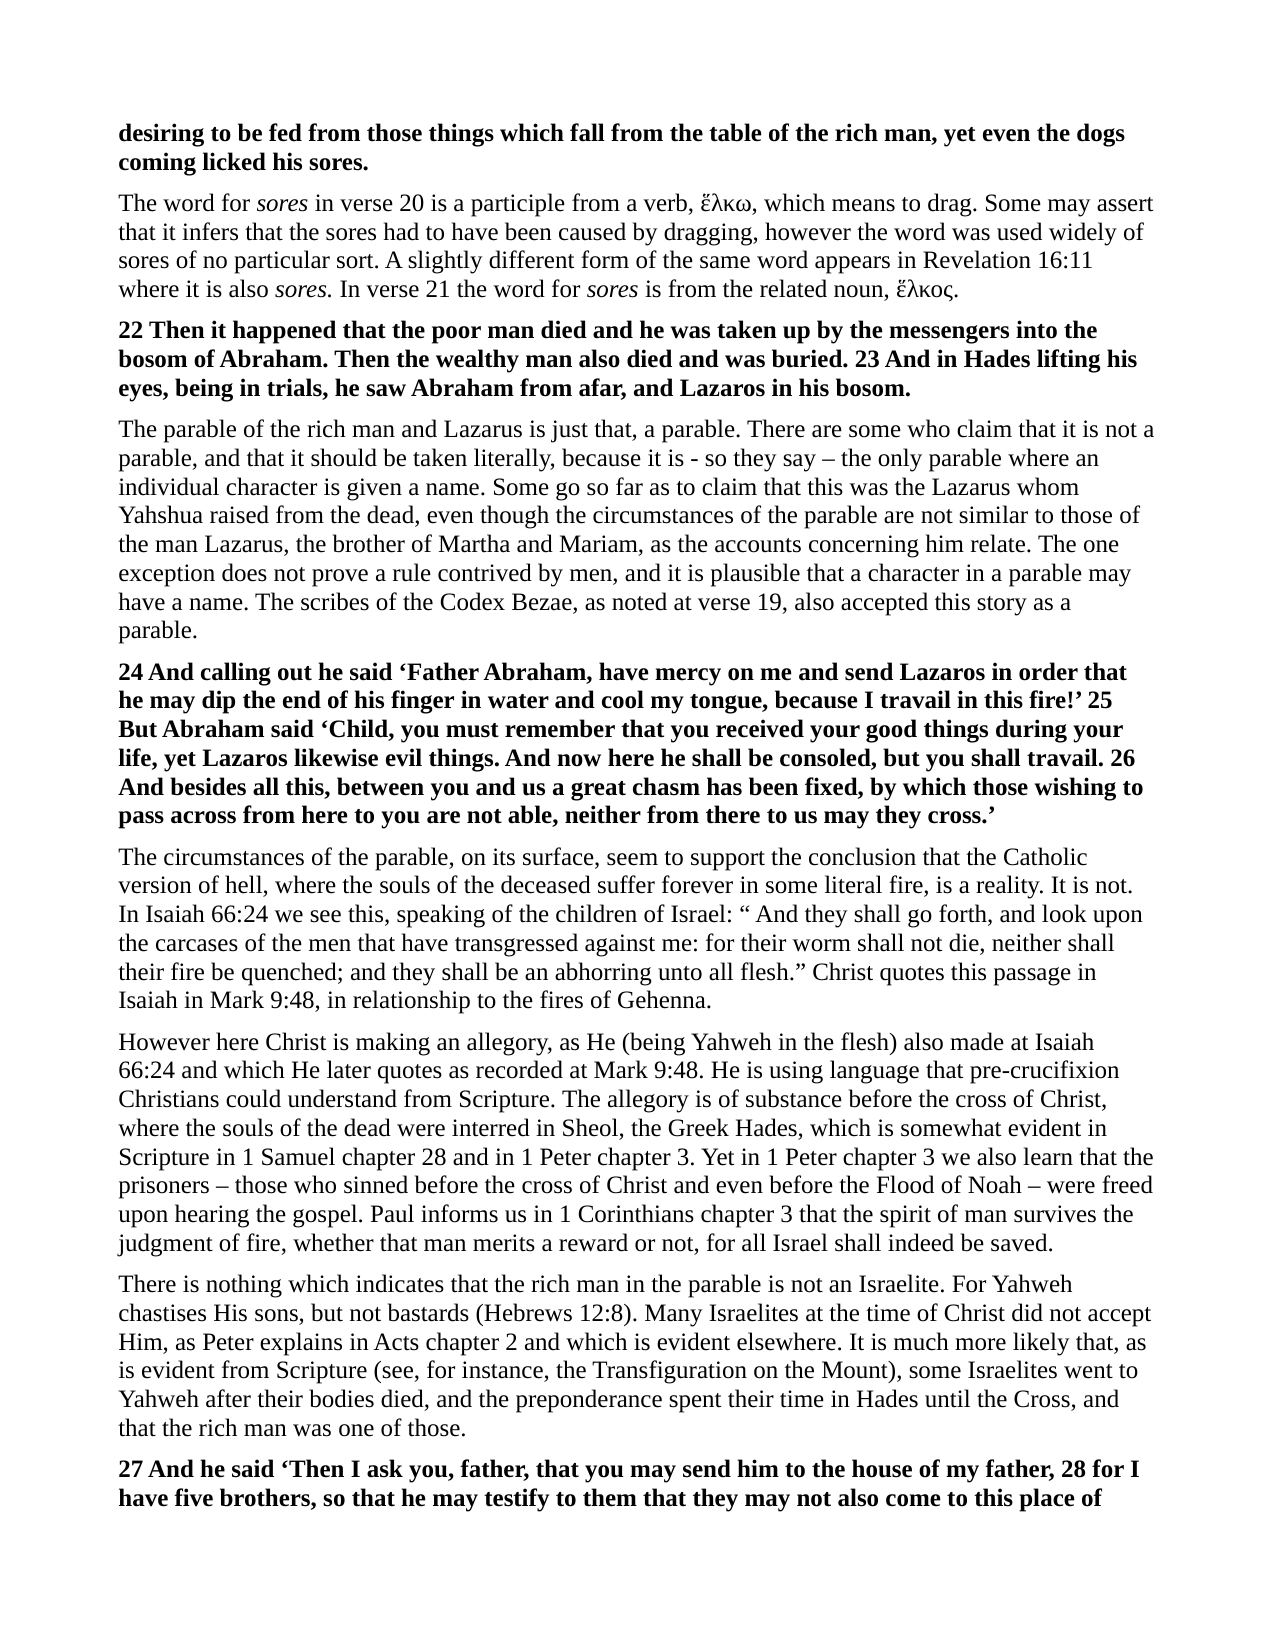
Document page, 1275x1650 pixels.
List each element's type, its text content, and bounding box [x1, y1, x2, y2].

text 24 And calling out he said ‘Father Abraham, have mercy on me and send Lazaros in order that he may dip the end of his finger in water and cool my tongue, because I travail in this fire!’ 25 But Abraham said ‘Child, you must remember that you received your good things during your life, yet Lazaros likewise evil things. And now here he shall be consoled, but you shall travail. 26 And besides all this, between you and us a great chasm has been fixed, by which those wishing to pass across from here to you are not able, neither from there to us may they cross.’ [118, 657, 1157, 829]
text The word for sores in verse 20 is a participle from a verb, ἕλκω, which means to drag. Some may assert that it infers that the sores had to have been caused by dragging, however the word was used widely of sores of no particular sort. A slightly different form of the same word appears in Revelation 16:11 where it is also sores. In verse 21 the word for sores is from the related noun, ἕλκος. [118, 188, 1157, 303]
text However here Christ is making an allegory, as He (being Yahweh in the flesh) also made at Isaiah 66:24 and which He later quotes as recorded at Mark 9:48. He is using language that pre-crucifixion Christians could understand from Scripture. The allegory is of substance before the cross of Christ, where the souls of the dead were interred in Sheol, the Greek Hades, which is somewhat evident in Scripture in 1 Samuel chapter 28 and in 1 Peter chapter 3. Yet in 1 Peter chapter 3 we also learn that the prisoners – those who sinned before the cross of Christ and even before the Flood of Noah – were freed upon hearing the gospel. Paul informs us in 1 Corinthians chapter 3 that the spirit of man survives the judgment of fire, whether that man merits a reward or not, for all Israel shall indeed be saved. [118, 1027, 1157, 1257]
text 22 Then it happened that the poor man died and he was taken up by the messengers into the bosom of Abraham. Then the wealthy man also died and was buried. 23 And in Hades lifting his eyes, being in trials, he saw Abraham from afar, and Lazaros in his bosom. [118, 316, 1157, 402]
text desiring to be fed from those things which fall from the table of the rich man, yet even the dogs coming licked his sores. [118, 118, 1157, 176]
text There is nothing which indicates that the rich man in the parable is not an Israelite. For Yahweh chastises His sons, but not bastards (Hebrews 12:8). Many Israelites at the time of Christ did not accept Him, as Peter explains in Acts chapter 2 and which is evident elsewhere. It is much more likely that, as is evident from Scripture (see, for instance, the Transfiguration on the Mount), some Israelites went to Yahweh after their bodies died, and the preponderance spent their time in Hades until the Cross, and that the rich man was one of those. [118, 1269, 1157, 1442]
text The circumstances of the parable, on its surface, seem to support the conclusion that the Catholic version of hell, where the souls of the deceased suffer forever in some literal fire, is a reality. It is not. In Isaiah 66:24 we see this, speaking of the children of Israel: “ And they shall go forth, and look upon the carcases of the men that have transgressed against me: for their worm shall not die, neither shall their fire be quenched; and they shall be an abhorring unto all flesh.” Christ quotes this passage in Isaiah in Mark 9:48, in relationship to the fires of Gehenna. [118, 842, 1157, 1014]
text The parable of the rich man and Lazarus is just that, a parable. There are some who claim that it is not a parable, and that it should be taken literally, because it is - so they say – the only parable where an individual character is given a name. Some go so far as to claim that this was the Lazarus whom Yahshua raised from the dead, even though the circumstances of the parable are not similar to those of the man Lazarus, the brother of Martha and Mariam, as the accounts concerning him relate. The one exception does not prove a rule contrived by men, and it is plausible that a character in a parable may have a name. The scribes of the Codex Bezae, as noted at verse 19, also accepted this story as a parable. [118, 414, 1157, 644]
text 27 And he said ‘Then I ask you, father, that you may send him to the house of my father, 28 for I have five brothers, so that he may testify to them that they may not also come to this place of [118, 1454, 1157, 1512]
